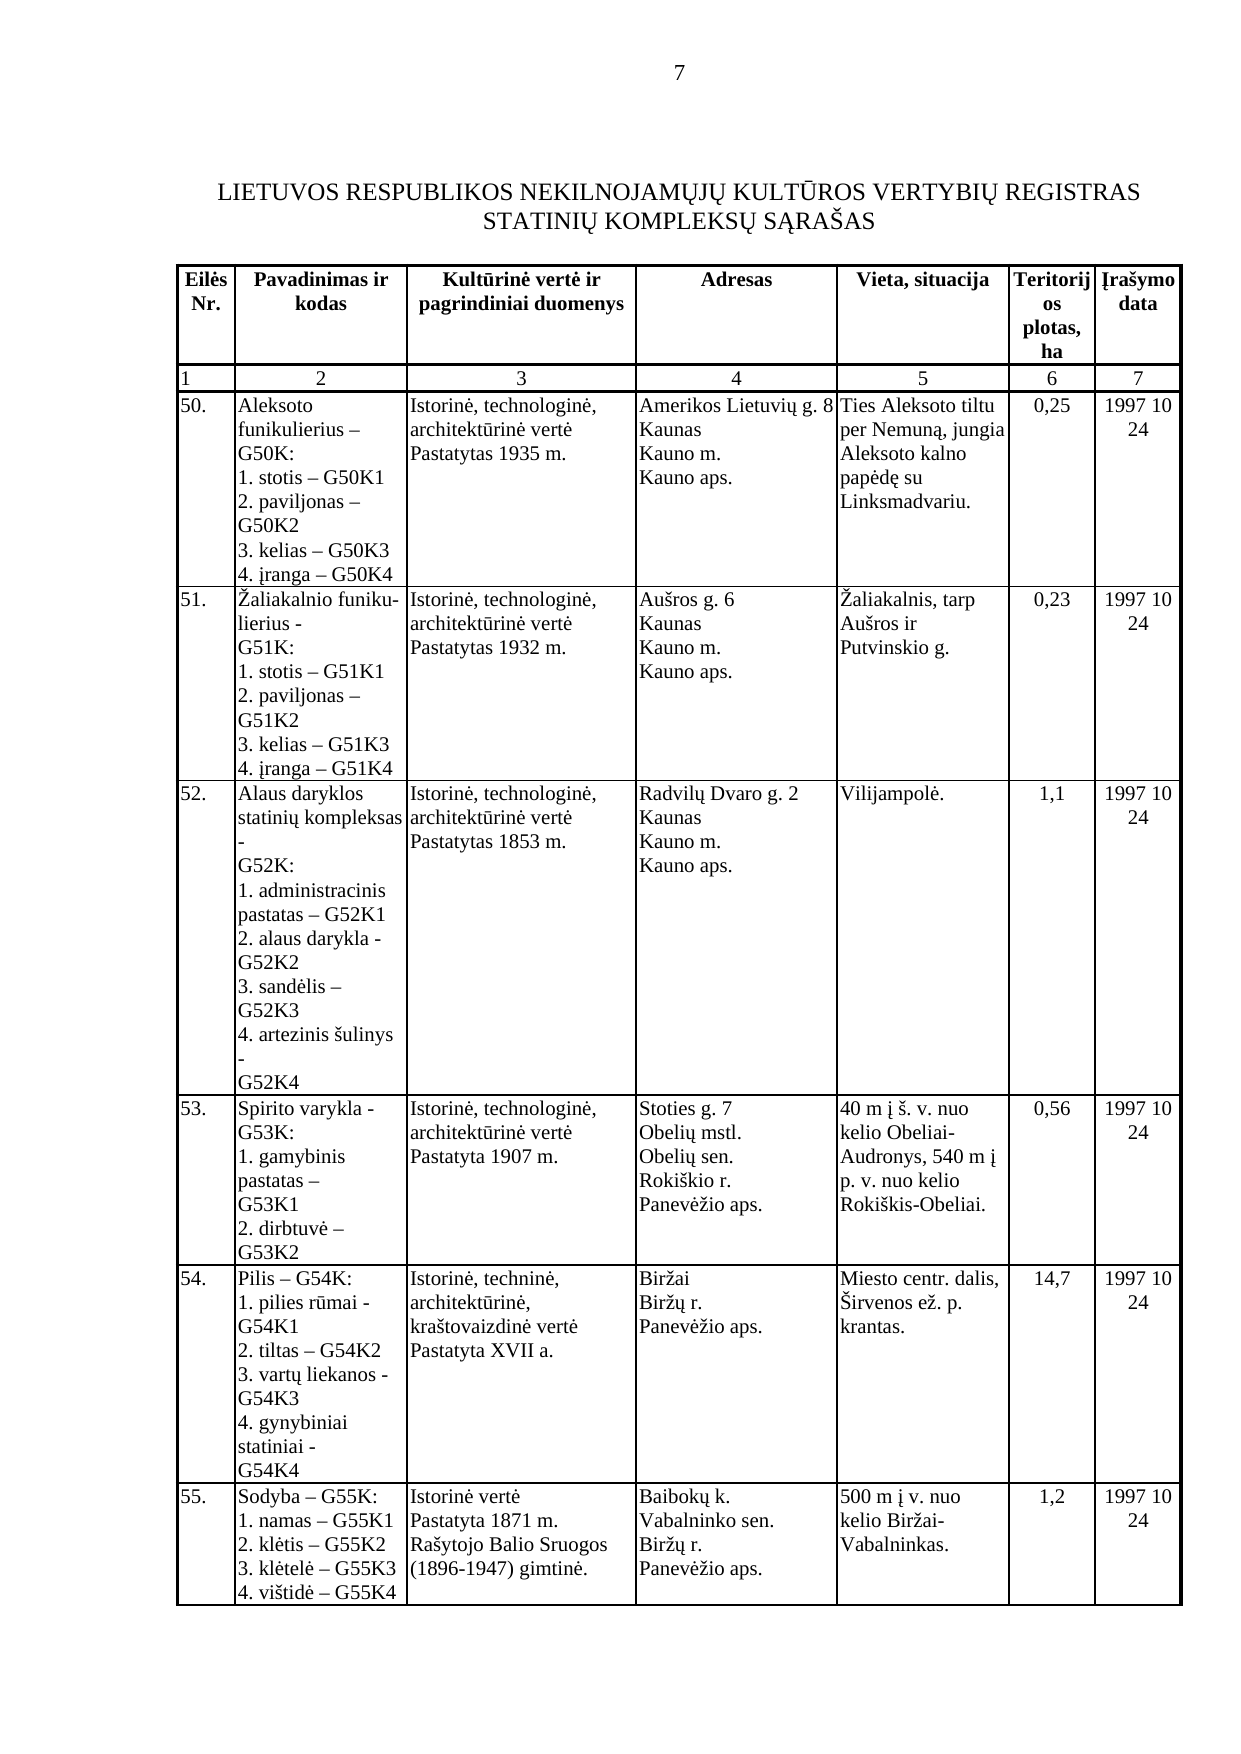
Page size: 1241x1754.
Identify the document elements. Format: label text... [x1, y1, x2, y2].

table_cell 3 [408, 366, 635, 390]
table_cell Istorinė vertė Pastatyta 1871 m. Rašytojo Balio Sruogos (1896-1947) gimtinė. [408, 1484, 635, 1604]
table_cell 0,56 [1010, 1096, 1094, 1264]
table_cell 51. [179, 587, 234, 780]
table_cell 500 m į v. nuo kelio Biržai-Vabalninkas. [838, 1484, 1008, 1604]
table_cell Žaliakalnio funiku- lierius - G51K: 1. stotis – G51K1 2. paviljonas – G51K2 3. kelias – G51K3 4. įranga – G51K4 [236, 587, 406, 780]
table_cell 0,23 [1010, 587, 1094, 780]
table_cell Istorinė, technologinė, architektūrinė vertė Pastatytas 1853 m. [408, 781, 635, 1094]
table_header Adresas [637, 267, 836, 363]
table_cell Radvilų Dvaro g. 2 Kaunas Kauno m. Kauno aps. [637, 781, 836, 1094]
table_cell Miesto centr. dalis, Širvenos ež. p. krantas. [838, 1266, 1008, 1482]
table_cell 2 [236, 366, 406, 390]
table_cell 40 m į š. v. nuo kelio Obeliai-Audronys, 540 m į p. v. nuo kelio Rokiškis-Obeliai. [838, 1096, 1008, 1264]
table_cell Baibokų k. Vabalninko sen. Biržų r. Panevėžio aps. [637, 1484, 836, 1604]
table_cell Stoties g. 7 Obelių mstl. Obelių sen. Rokiškio r. Panevėžio aps. [637, 1096, 836, 1264]
table_cell Aušros g. 6 Kaunas Kauno m. Kauno aps. [637, 587, 836, 780]
table_cell Alaus daryklos statinių kompleksas - G52K: 1. administracinis pastatas – G52K1 2. alaus darykla - G52K2 3. sandėlis – G52K3 4. artezinis šulinys - G52K4 [236, 781, 406, 1094]
table_cell 0,25 [1010, 393, 1094, 586]
table_cell 1997 10 24 [1096, 781, 1179, 1094]
table_cell 52. [179, 781, 234, 1094]
table_cell 1997 10 24 [1096, 1484, 1179, 1604]
text LIETUVOS RESPUBLIKOS NEKILNOJAMŲJŲ KULTŪROS VERTYBIŲ REGISTRAS [177, 177, 1181, 206]
table_header Pavadinimas ir kodas [236, 267, 406, 363]
table_cell 1997 10 24 [1096, 1096, 1179, 1264]
table_cell 4 [637, 366, 836, 390]
table_cell 1997 10 24 [1096, 587, 1179, 780]
table_cell Spirito varykla - G53K: 1. gamybinis pastatas – G53K1 2. dirbtuvė – G53K2 [236, 1096, 406, 1264]
table_header Vieta, situacija [838, 267, 1008, 363]
table_cell 7 [1096, 366, 1179, 390]
text STATINIŲ KOMPLEKSŲ SĄRAŠAS [177, 206, 1181, 235]
table_header Kultūrinė vertė ir pagrindiniai duomenys [408, 267, 635, 363]
table_cell Istorinė, technologinė, architektūrinė vertė Pastatytas 1935 m. [408, 393, 635, 586]
table_cell Amerikos Lietuvių g. 8 Kaunas Kauno m. Kauno aps. [637, 393, 836, 586]
table_cell 5 [838, 366, 1008, 390]
table_cell Aleksoto funikulierius – G50K: 1. stotis – G50K1 2. paviljonas – G50K2 3. kelias – G50K3 4. įranga – G50K4 [236, 393, 406, 586]
table_header Teritorijos plotas, ha [1010, 267, 1094, 363]
table_cell 1,1 [1010, 781, 1094, 1094]
table_cell 1,2 [1010, 1484, 1094, 1604]
table_cell Sodyba – G55K: 1. namas – G55K1 2. klėtis – G55K2 3. klėtelė – G55K3 4. vištidė – G55K4 [236, 1484, 406, 1604]
table_cell 1 [179, 366, 234, 390]
table_cell Ties Aleksoto tiltu per Nemuną, jungia Aleksoto kalno papėdę su Linksmadvariu. [838, 393, 1008, 586]
table_cell 1997 10 24 [1096, 393, 1179, 586]
table_cell Istorinė, techninė, architektūrinė, kraštovaizdinė vertė Pastatyta XVII a. [408, 1266, 635, 1482]
table_header Įrašymo data [1096, 267, 1179, 363]
table_cell 53. [179, 1096, 234, 1264]
table_cell 55. [179, 1484, 234, 1604]
table_cell 14,7 [1010, 1266, 1094, 1482]
table_cell Biržai Biržų r. Panevėžio aps. [637, 1266, 836, 1482]
table_header Eilės Nr. [179, 267, 234, 363]
table_cell Žaliakalnis, tarp Aušros ir Putvinskio g. [838, 587, 1008, 780]
table_cell 6 [1010, 366, 1094, 390]
table_cell Pilis – G54K: 1. pilies rūmai - G54K1 2. tiltas – G54K2 3. vartų liekanos - G54K3 4. gynybiniai statiniai - G54K4 [236, 1266, 406, 1482]
table_cell Istorinė, technologinė, architektūrinė vertė Pastatyta 1907 m. [408, 1096, 635, 1264]
table_cell Vilijampolė. [838, 781, 1008, 1094]
table_cell 1997 10 24 [1096, 1266, 1179, 1482]
table_cell Istorinė, technologinė, architektūrinė vertė Pastatytas 1932 m. [408, 587, 635, 780]
table_cell 50. [179, 393, 234, 586]
table_cell 54. [179, 1266, 234, 1482]
